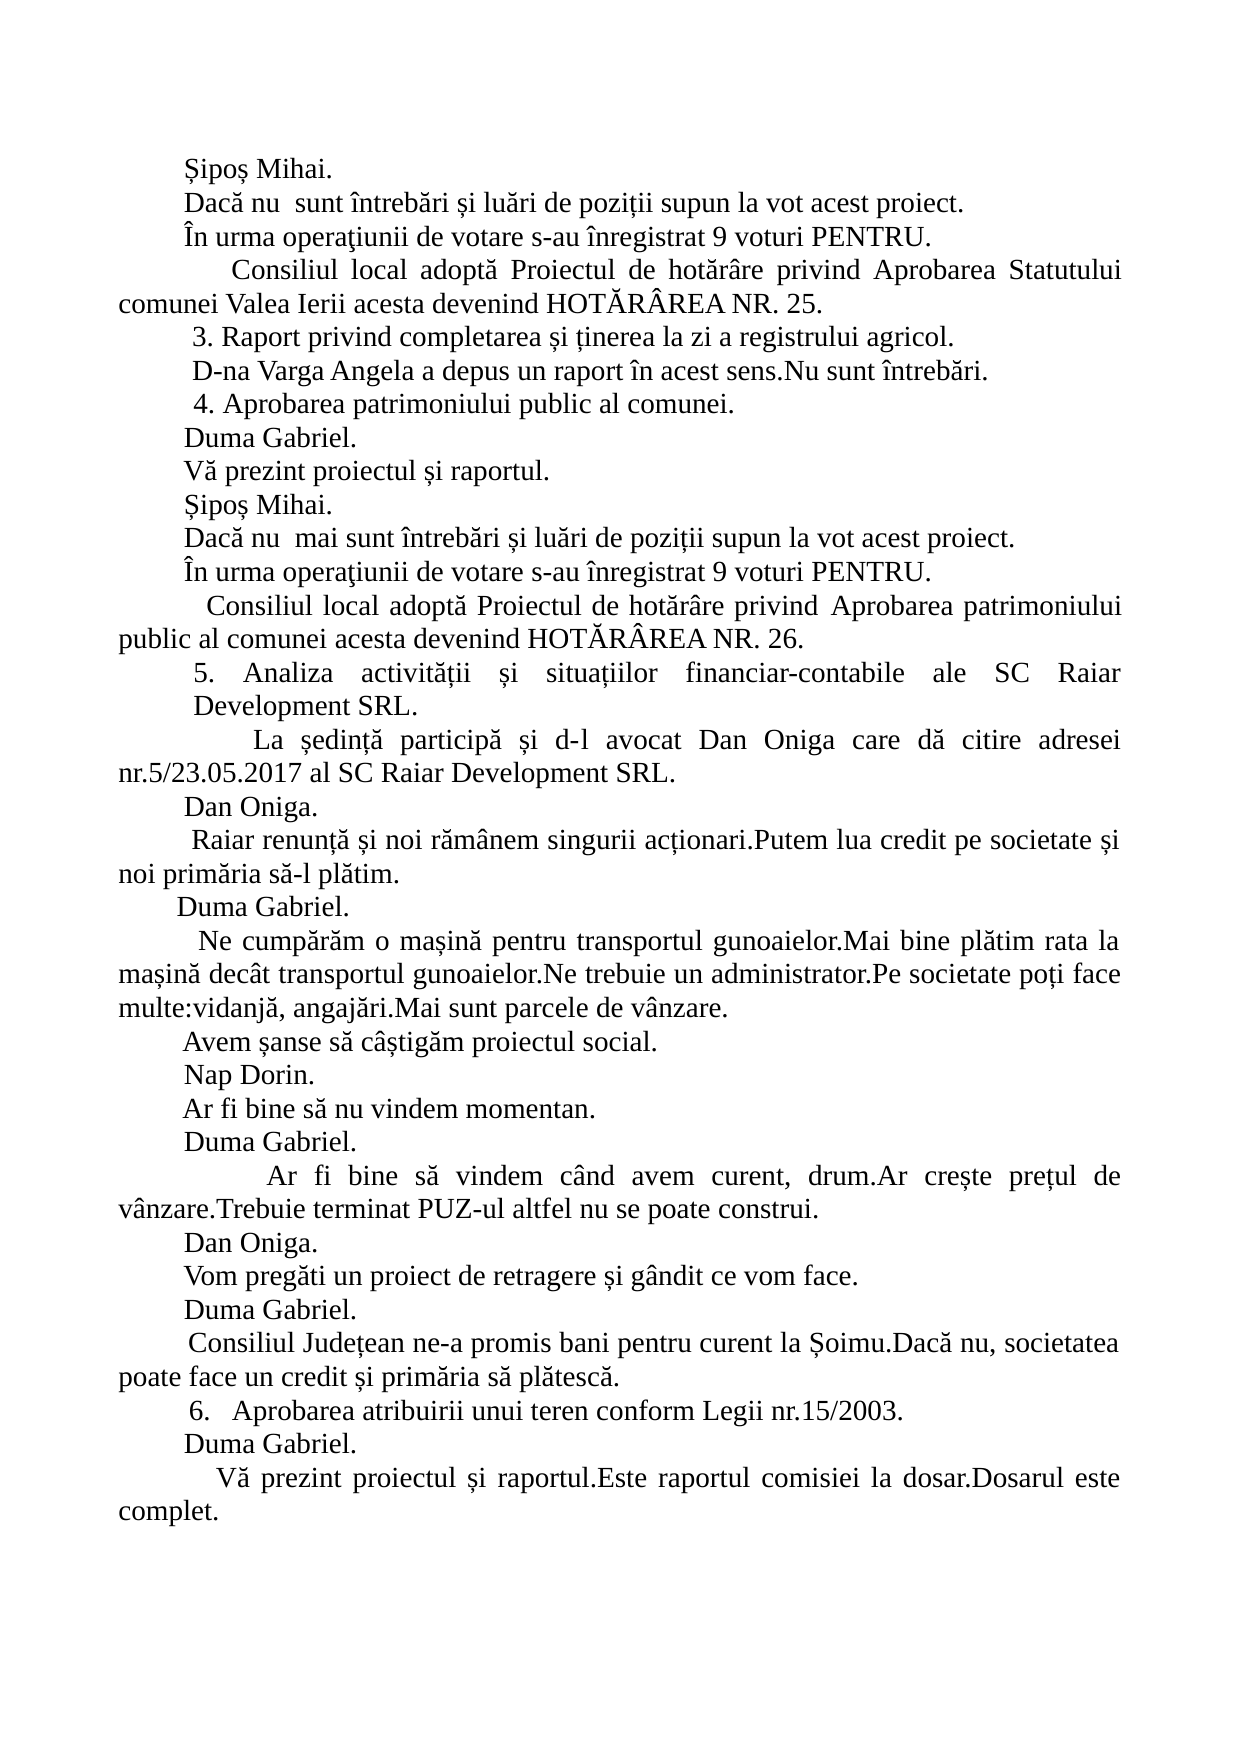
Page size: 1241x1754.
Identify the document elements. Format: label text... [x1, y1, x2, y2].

text Vă prezint proiectul și raportul. [118, 453, 1122, 487]
text 3. Raport privind completarea și ținerea la zi a registrului agricol. [118, 319, 1122, 353]
text Vom pregăti un proiect de retragere și gândit ce vom face. [118, 1258, 1122, 1292]
list Aprobarea atribuirii unui teren conform Legii nr.15/2003. [188, 1393, 1122, 1426]
text Consiliul local adoptă Proiectul de hotărâre privind Aprobarea patrimoniului public al comunei acesta devenind HOTĂRÂREA NR. 26. [118, 588, 1122, 655]
text Duma Gabriel. [118, 420, 1122, 453]
text 5. Analiza activității și situațiilor financiar-contabile ale SC Raiar Development SRL. [193, 655, 1122, 722]
text La ședință participă și d-l avocat Dan Oniga care dă citire adresei nr.5/23.05.2017 al SC Raiar Development SRL. [118, 722, 1122, 789]
text Avem șanse să câștigăm proiectul social. [118, 1024, 1122, 1057]
text Șipoș Mihai. [118, 152, 1122, 185]
text În urma operaţiunii de votare s-au înregistrat 9 voturi PENTRU. [118, 219, 1122, 252]
text Dacă nu mai sunt întrebări și luări de poziții supun la vot acest proiect. [118, 521, 1122, 554]
text Dan Oniga. [118, 1225, 1122, 1258]
text Consiliul Județean ne-a promis bani pentru curent la Șoimu.Dacă nu, societatea poate face un credit și primăria să plătescă. [118, 1326, 1122, 1393]
text Duma Gabriel. [118, 889, 1122, 923]
text Duma Gabriel. [118, 1292, 1122, 1326]
text Vă prezint proiectul și raportul.Este raportul comisiei la dosar.Dosarul este complet. [118, 1460, 1122, 1527]
text Ar fi bine să vindem când avem curent, drum.Ar crește prețul de vânzare.Trebuie terminat PUZ-ul altfel nu se poate construi. [118, 1158, 1122, 1225]
text Duma Gabriel. [118, 1124, 1122, 1158]
text În urma operaţiunii de votare s-au înregistrat 9 voturi PENTRU. [118, 554, 1122, 588]
text Șipoș Mihai. [118, 487, 1122, 521]
text 4. Aprobarea patrimoniului public al comunei. [193, 386, 1122, 420]
text Raiar renunță și noi rămânem singurii acționari.Putem lua credit pe societate și noi primăria să-l plătim. [118, 822, 1122, 889]
text Consiliul local adoptă Proiectul de hotărâre privind Aprobarea Statutului comunei Valea Ierii acesta devenind HOTĂRÂREA NR. 25. [118, 252, 1122, 319]
text Ar fi bine să nu vindem momentan. [118, 1091, 1122, 1124]
text Ne cumpărăm o mașină pentru transportul gunoaielor.Mai bine plătim rata la mașină decât transportul gunoaielor.Ne trebuie un administrator.Pe societate poți face multe:vidanjă, angajări.Mai sunt parcele de vânzare. [118, 923, 1122, 1024]
text Dan Oniga. [118, 789, 1122, 822]
text Duma Gabriel. [118, 1426, 1122, 1460]
text Dacă nu sunt întrebări și luări de poziții supun la vot acest proiect. [118, 185, 1122, 219]
text D-na Varga Angela a depus un raport în acest sens.Nu sunt întrebări. [118, 353, 1122, 386]
text Nap Dorin. [118, 1057, 1122, 1091]
